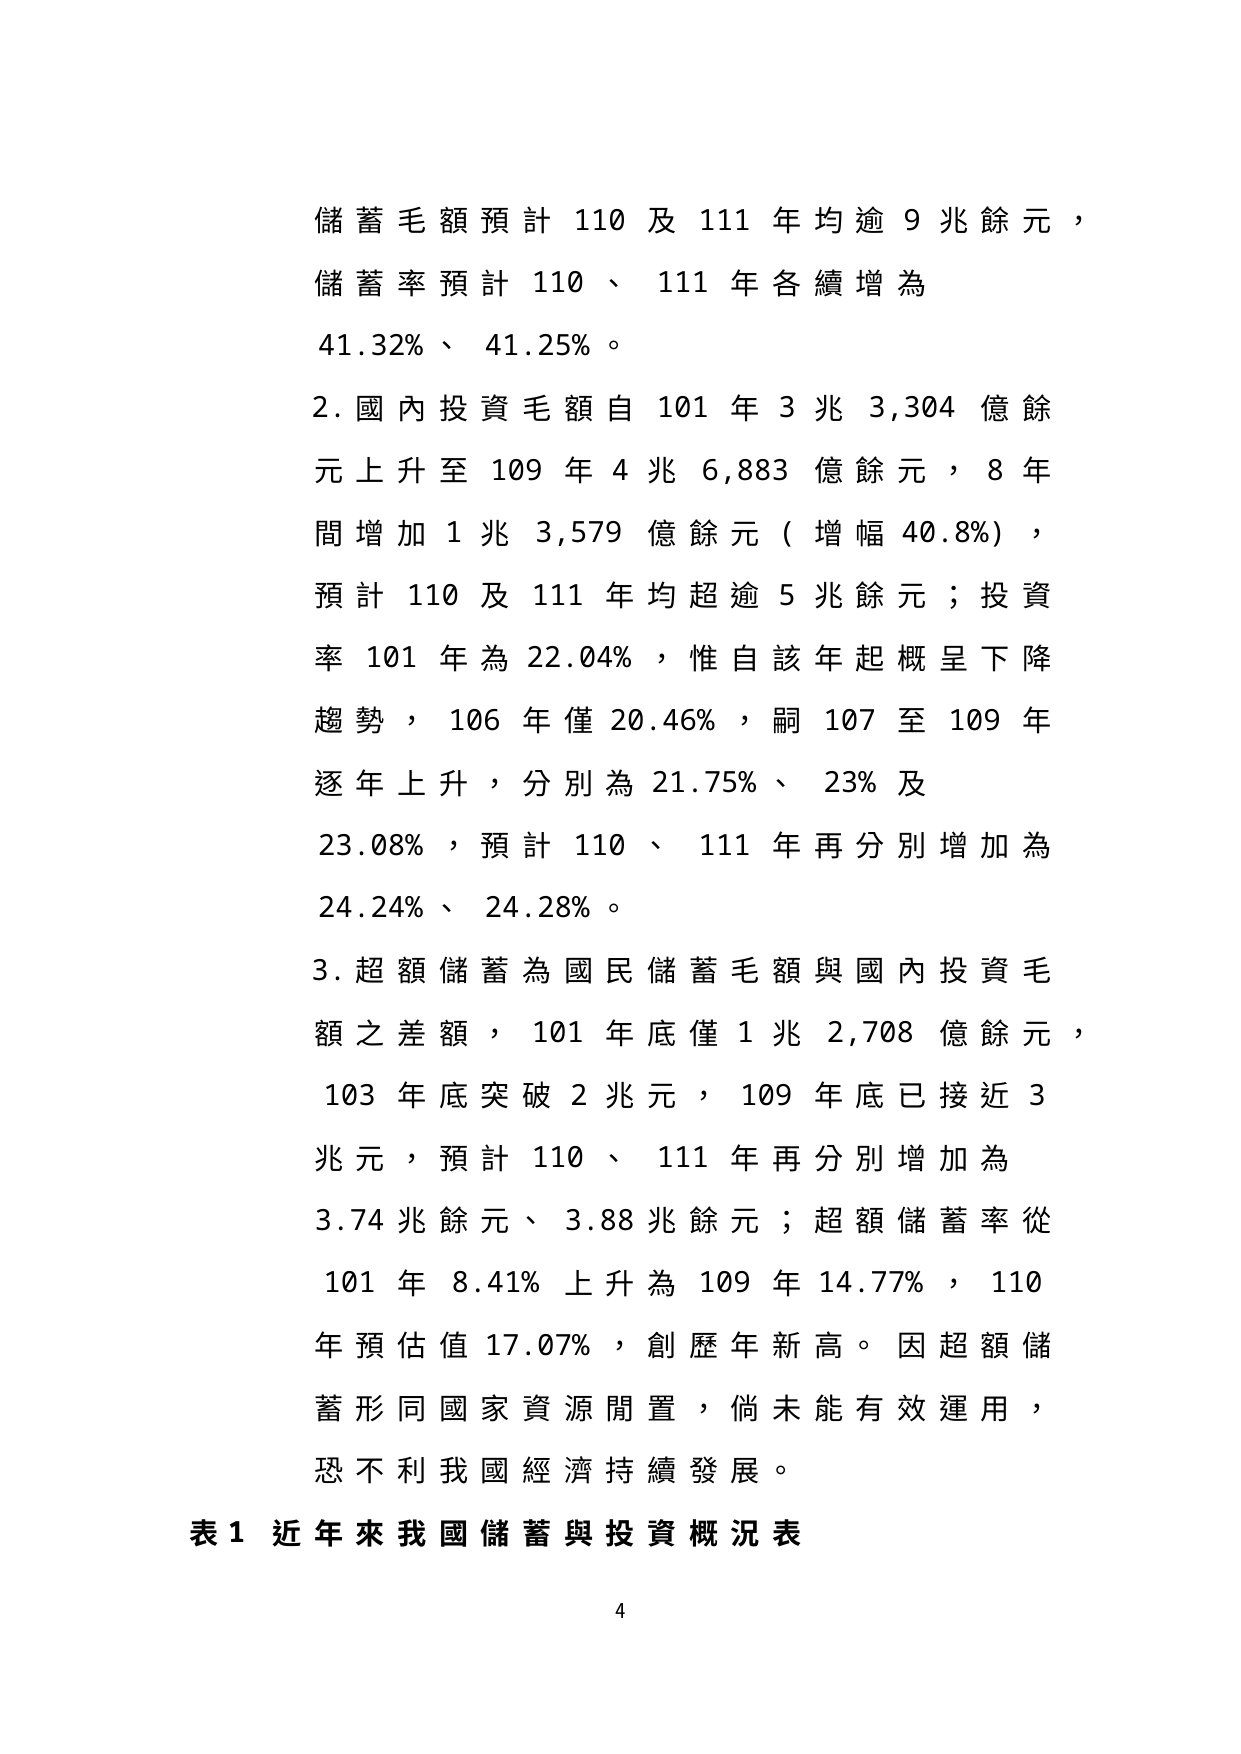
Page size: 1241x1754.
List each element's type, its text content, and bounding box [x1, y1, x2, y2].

text 2.國內投資毛額自101年3兆3,304億餘元上升至109年4兆6,883億餘元，8年間增加1兆3,579億餘元(增幅40.8%)，預計110及111年均超逾5兆餘元；投資率101年為22.04%，惟自該年起概呈下降趨勢，106年僅20.46%，嗣107至109年逐年上升，分別為21.75%、23%及23.08%，預計110、111年再分別增加為24.24%、24.28%。 [271, 365, 1058, 927]
text 1.從表1可知，101至109年國民儲蓄毛額及儲蓄率皆概呈上升趨勢；國民儲蓄毛額自101年4兆6,013億餘元上升至109年7兆6,882億餘元，8年間增加3兆869億餘元(增幅67.1%)，儲蓄率亦從101年30.45%上升為109年37.85%；國民儲蓄毛額預計110及111年均逾9兆餘元，儲蓄率預計110、111年各續增為41.32%、41.25%。 [271, 177, 1058, 365]
text 3.超額儲蓄為國民儲蓄毛額與國內投資毛額之差額，101年底僅1兆2,708億餘元，103年底突破2兆元，109年底已接近3兆元，預計110、111年再分別增加為3.74兆餘元、3.88兆餘元；超額儲蓄率從101年8.41%上升為109年14.77%，110年預估值17.07%，創歷年新高。因超額儲蓄形同國家資源閒置，倘未能有效運用，恐不利我國經濟持續發展。 [271, 927, 1058, 1490]
text 表1 近年來我國儲蓄與投資概況表 [183, 1490, 1058, 1552]
